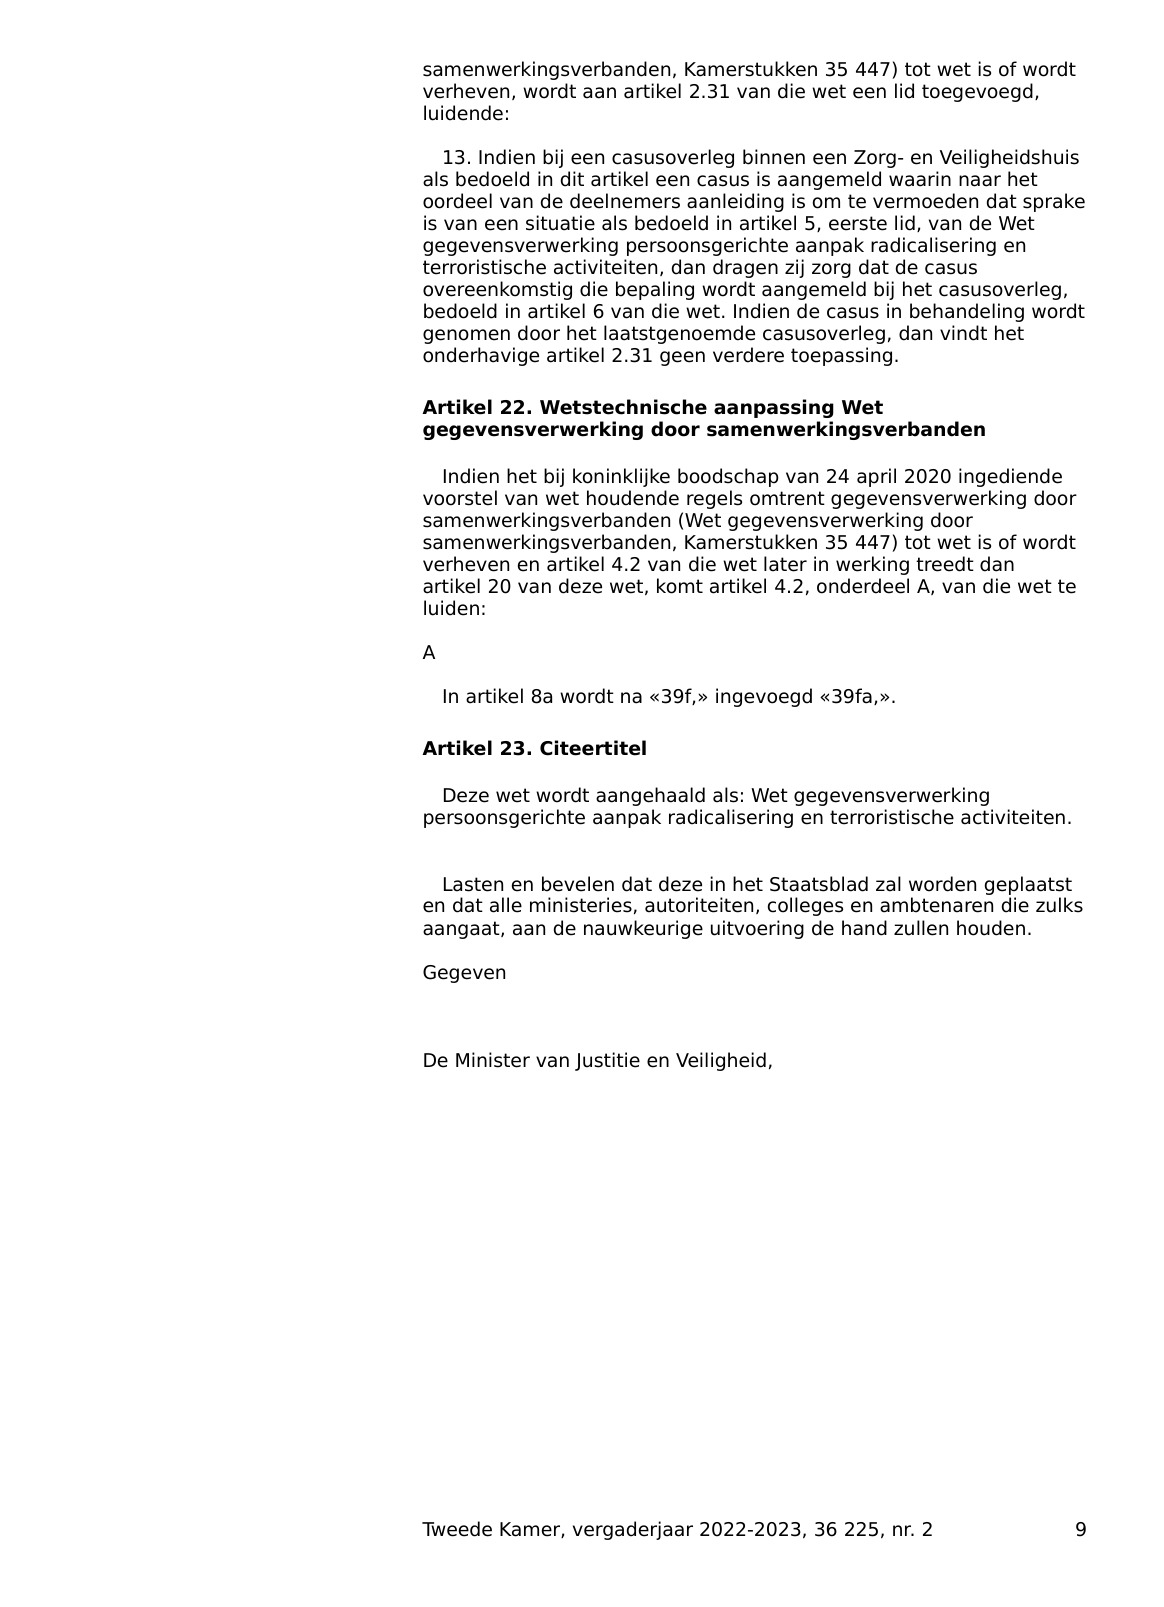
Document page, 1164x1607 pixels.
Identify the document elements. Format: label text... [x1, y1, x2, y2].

subtitle Artikel 22. Wetstechnische aanpassing Wet gegevensverwerking door samenwerkingsverbanden [422, 397, 1087, 441]
text Gegeven [422, 962, 1087, 983]
text De Minister van Justitie en Veiligheid, [422, 1050, 1087, 1072]
text Deze wet wordt aangehaald als: Wet gegevensverwerking persoonsgerichte aanpak radicalisering en terroristische activiteiten. [422, 785, 1087, 829]
subtitle Artikel 23. Citeertitel [422, 738, 1087, 760]
text samenwerkingsverbanden, Kamerstukken 35 447) tot wet is of wordt verheven, wordt aan artikel 2.31 van die wet een lid toegevoegd, luidende: [422, 59, 1087, 125]
text In artikel 8a wordt na «39f,» ingevoegd «39fa,». [422, 686, 1087, 708]
text Lasten en bevelen dat deze in het Staatsblad zal worden geplaatst en dat alle ministeries, autoriteiten, colleges en ambtenaren die zulks aangaat, aan de nauwkeurige uitvoering de hand zullen houden. [422, 873, 1087, 939]
text Indien het bij koninklijke boodschap van 24 april 2020 ingediende voorstel van wet houdende regels omtrent gegevensverwerking door samenwerkingsverbanden (Wet gegevensverwerking door samenwerkingsverbanden, Kamerstukken 35 447) tot wet is of wordt verheven en artikel 4.2 van die wet later in werking treedt dan artikel 20 van deze wet, komt artikel 4.2, onderdeel A, van die wet te luiden: [422, 466, 1087, 620]
text A [422, 642, 1087, 664]
text 13. Indien bij een casusoverleg binnen een Zorg- en Veiligheidshuis als bedoeld in dit artikel een casus is aangemeld waarin naar het oordeel van de deelnemers aanleiding is om te vermoeden dat sprake is van een situatie als bedoeld in artikel 5, eerste lid, van de Wet gegevensverwerking persoonsgerichte aanpak radicalisering en terroristische activiteiten, dan dragen zij zorg dat de casus overeenkomstig die bepaling wordt aangemeld bij het casusoverleg, bedoeld in artikel 6 van die wet. Indien de casus in behandeling wordt genomen door het laatstgenoemde casusoverleg, dan vindt het onderhavige artikel 2.31 geen verdere toepassing. [422, 147, 1087, 367]
